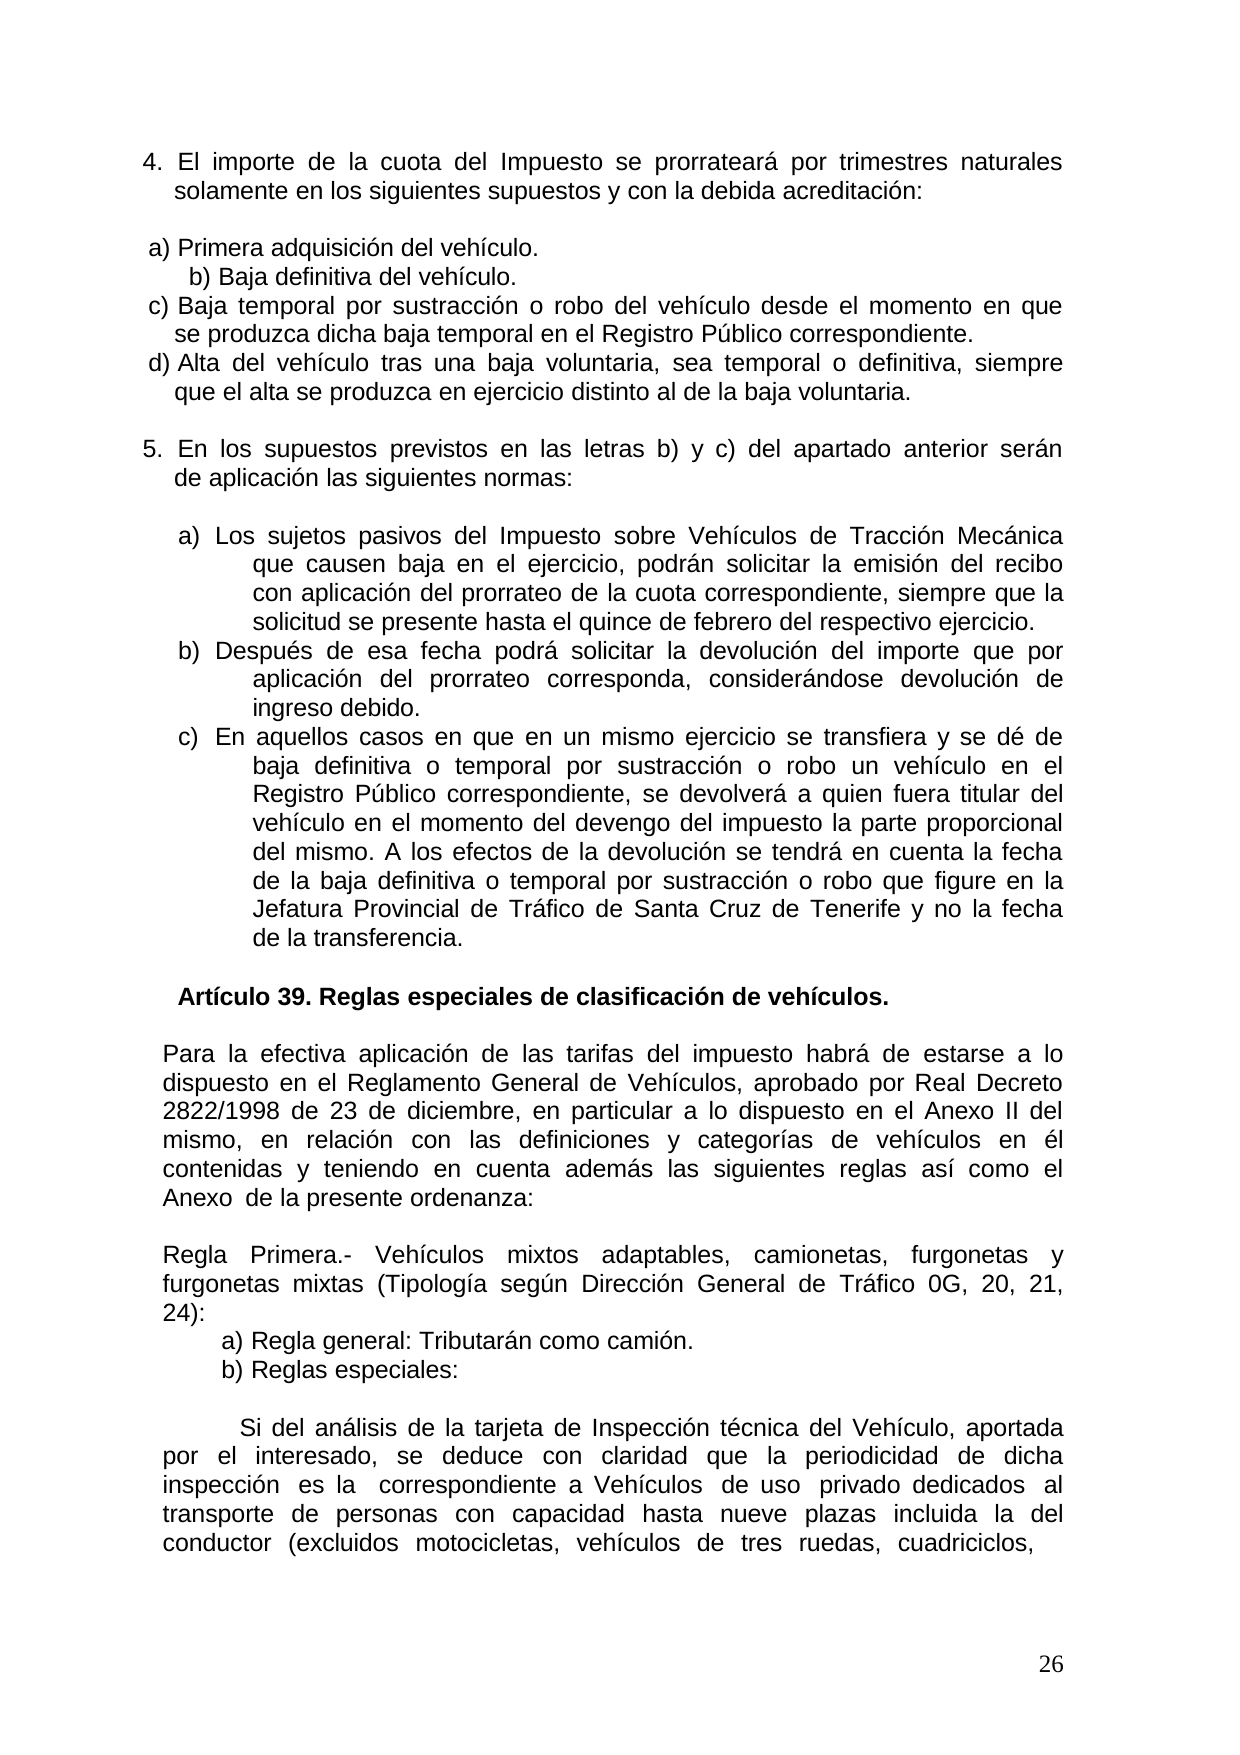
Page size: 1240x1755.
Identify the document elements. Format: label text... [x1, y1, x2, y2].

list En los supuestos previstos en las letras b) y c) del apartado anterior serán de aplicación las siguientes normas: [162, 434, 1063, 492]
text Si del análisis de la tarjeta de Inspección técnica del Vehículo, aportada por el interesado, se deduce con claridad que la periodicidad de dicha inspección es la correspondiente a Vehículos de uso privado dedicados al transporte de personas con capacidad hasta nueve plazas incluida la del conductor (excluidos motocicletas, vehículos de tres ruedas, cuadriciclos, [162, 1413, 1064, 1556]
subtitle Artículo 39. Reglas especiales de clasificación de vehículos. [177, 981, 1075, 1010]
list Baja temporal por sustracción o robo del vehículo desde el momento en que se produzca dicha baja temporal en el Registro Público correspondiente. [162, 291, 1063, 348]
list Regla general: Tributarán como camión. [221, 1326, 1075, 1355]
list En aquellos casos en que en un mismo ejercicio se transfiera y se dé de baja definitiva o temporal por sustracción o robo un vehículo en el Registro Público correspondiente, se devolverá a quien fuera titular del vehículo en el momento del devengo del impuesto la parte proporcional del mismo. A los efectos de la devolución se tendrá en cuenta la fecha de la baja definitiva o temporal por sustracción o robo que figure en la Jefatura Provincial de Tráfico de Santa Cruz de Tenerife y no la fecha de la transferencia. [178, 722, 1064, 952]
list Alta del vehículo tras una baja voluntaria, sea temporal o definitiva, siempre que el alta se produzca en ejercicio distinto al de la baja voluntaria. [162, 348, 1063, 406]
list Después de esa fecha podrá solicitar la devolución del importe que por aplicación del prorrateo corresponda, considerándose devolución de ingreso debido. [178, 636, 1063, 722]
list Baja definitiva del vehículo. [206, 262, 1075, 291]
list El importe de la cuota del Impuesto se prorrateará por trimestres naturales solamente en los siguientes supuestos y con la debida acreditación: [162, 147, 1063, 204]
list Primera adquisición del vehículo. [162, 233, 1075, 262]
list Reglas especiales: [221, 1355, 1075, 1384]
text Regla Primera.- Vehículos mixtos adaptables, camionetas, furgonetas y furgonetas mixtas (Tipología según Dirección General de Tráfico 0G, 20, 21, 24): [162, 1240, 1064, 1326]
text Para la efectiva aplicación de las tarifas del impuesto habrá de estarse a lo dispuesto en el Reglamento General de Vehículos, aprobado por Real Decreto 2822/1998 de 23 de diciembre, en particular a lo dispuesto en el Anexo II del mismo, en relación con las definiciones y categorías de vehículos en él contenidas y teniendo en cuenta además las siguientes reglas así como el Anexo de la presente ordenanza: [162, 1039, 1063, 1211]
list Los sujetos pasivos del Impuesto sobre Vehículos de Tracción Mecánica que causen baja en el ejercicio, podrán solicitar la emisión del recibo con aplicación del prorrateo de la cuota correspondiente, siempre que la solicitud se presente hasta el quince de febrero del respectivo ejercicio. [178, 521, 1063, 636]
